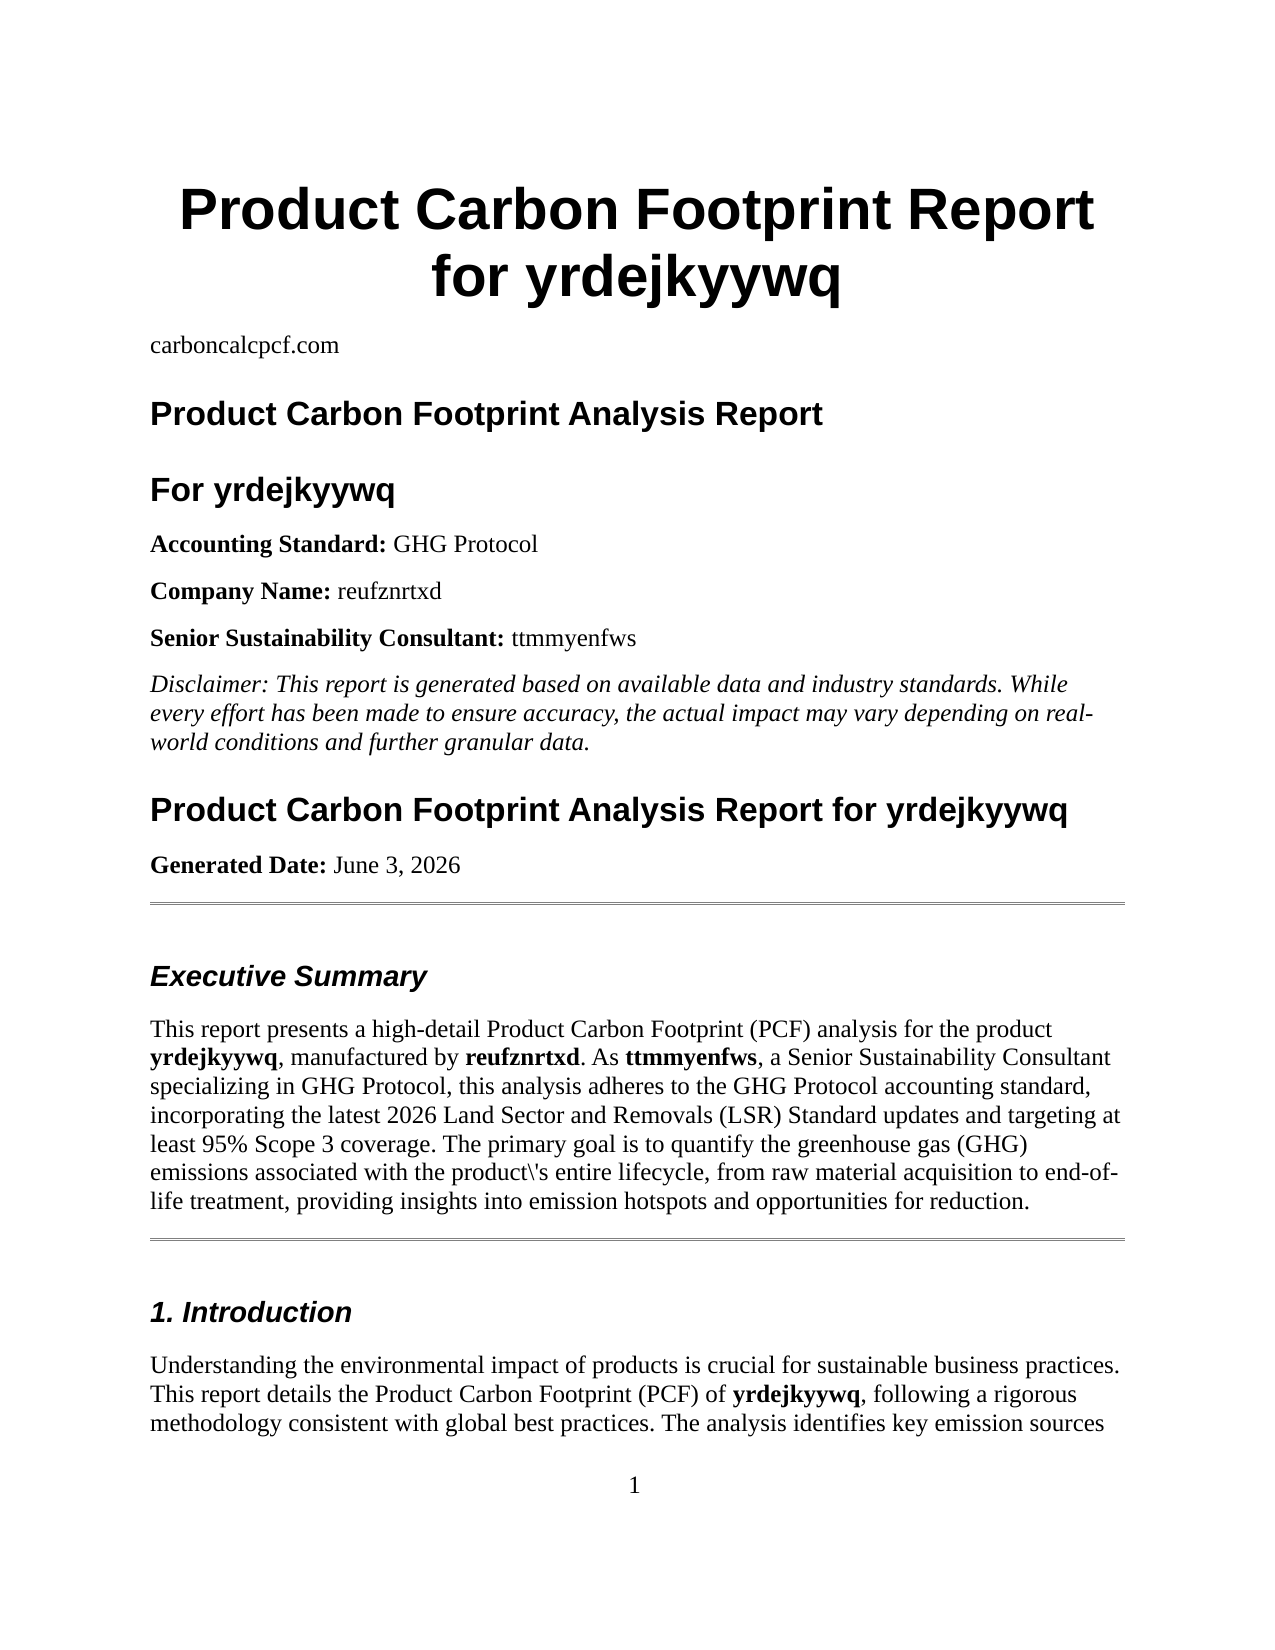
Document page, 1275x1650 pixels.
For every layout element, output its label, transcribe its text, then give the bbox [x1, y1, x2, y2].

text Company Name: reufznrtxd [150, 576, 1125, 605]
title Product Carbon Footprint Report for yrdejkyywq [150, 175, 1125, 309]
text Generated Date: June 3, 2026 [150, 850, 1125, 879]
text Accounting Standard: GHG Protocol [150, 529, 1125, 558]
text Senior Sustainability Consultant: ttmmyenfws [150, 623, 1125, 652]
text This report presents a high-detail Product Carbon Footprint (PCF) analysis for the product yrdejkyywq, manufactured by reufznrtxd. As ttmmyenfws, a Senior Sustainability Consultant specializing in GHG Protocol, this analysis adheres to the GHG Protocol accounting standard, incorporating the latest 2026 Land Sector and Removals (LSR) Standard updates and targeting at least 95% Scope 3 coverage. The primary goal is to quantify the greenhouse gas (GHG) emissions associated with the product\'s entire lifecycle, from raw material acquisition to end-of-life treatment, providing insights into emission hotspots and opportunities for reduction. [150, 1014, 1125, 1215]
text carboncalcpcf.com [150, 331, 1125, 359]
text Understanding the environmental impact of products is crucial for sustainable business practices. This report details the Product Carbon Footprint (PCF) of yrdejkyywq, following a rigorous methodology consistent with global best practices. The analysis identifies key emission sources [150, 1350, 1125, 1436]
subtitle Executive Summary [150, 959, 1125, 992]
subtitle Product Carbon Footprint Analysis Report [150, 393, 1125, 432]
text Disclaimer: This report is generated based on available data and industry standards. While every effort has been made to ensure accuracy, the actual impact may vary depending on real-world conditions and further granular data. [150, 669, 1125, 756]
subtitle Product Carbon Footprint Analysis Report for yrdejkyywq [150, 790, 1125, 828]
subtitle 1. Introduction [150, 1295, 1125, 1329]
subtitle For yrdejkyywq [150, 469, 1125, 508]
